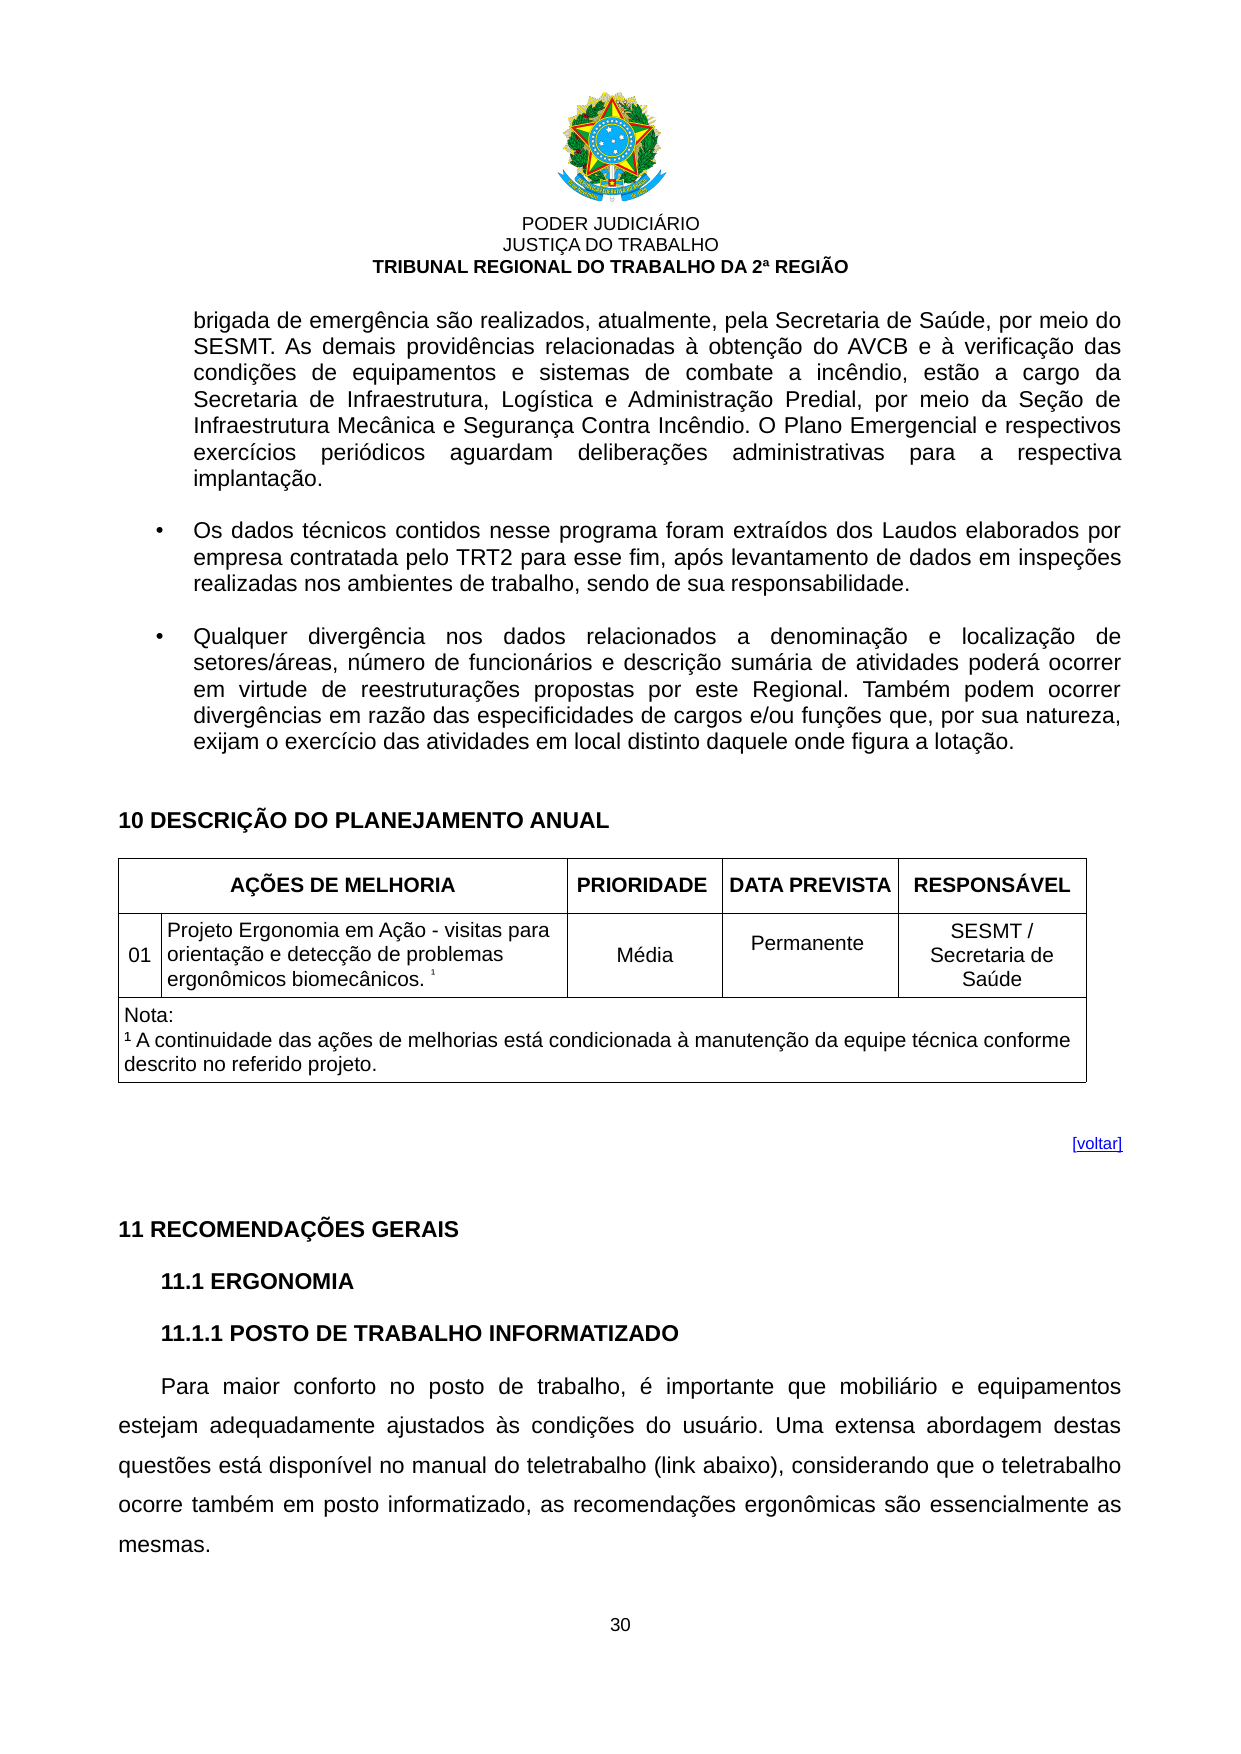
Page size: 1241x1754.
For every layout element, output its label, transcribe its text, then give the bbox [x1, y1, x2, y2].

table_header RESPONSÁVEL [899, 859, 1086, 912]
table_header PRIORIDADE [568, 859, 722, 912]
table_cell Projeto Ergonomia em Ação - visitas para orientação e detecção de problemas ergonômicos biomecânicos. ¹ [162, 914, 567, 997]
list brigada de emergência são realizados, atualmente, pela Secretaria de Saúde, por meio do SESMT. As demais providências relacionadas à obtenção do AVCB e à verificação das condições de equipamentos e sistemas de combate a incêndio, estão a cargo da Secretaria de Infraestrutura, Logística e Administração Predial, por meio da Seção de Infraestrutura Mecânica e Segurança Contra Incêndio. O Plano Emergencial e respectivos exercícios periódicos aguardam deliberações administrativas para a respectiva implantação. [156, 307, 1122, 491]
table_header AÇÕES DE MELHORIA [119, 859, 567, 912]
text 11.1.1 POSTO DE TRABALHO INFORMATIZADO [118, 1320, 1122, 1346]
text [voltar] [118, 1134, 1122, 1153]
subtitle 10 DESCRIÇÃO DO PLANEJAMENTO ANUAL [118, 807, 1122, 833]
table_cell 01 [119, 914, 161, 997]
table_cell SESMT / Secretaria de Saúde [899, 914, 1086, 997]
subtitle 11.1 ERGONOMIA [118, 1268, 1122, 1294]
table_cell Nota: ¹ A continuidade das ações de melhorias está condicionada à manutenção da equipe técnica conforme descrito no referido projeto. [119, 998, 1086, 1082]
table_header DATA PREVISTA [723, 859, 898, 912]
table_cell Permanente [723, 914, 898, 997]
text Para maior conforto no posto de trabalho, é importante que mobiliário e equipamentos estejam adequadamente ajustados às condições do usuário. Uma extensa abordagem destas questões está disponível no manual do teletrabalho (link abaixo), considerando que o teletrabalho ocorre também em posto informatizado, as recomendações ergonômicas são essencialmente as mesmas. [118, 1373, 1122, 1557]
list Qualquer divergência nos dados relacionados a denominação e localização de setores/áreas, número de funcionários e descrição sumária de atividades poderá ocorrer em virtude de reestruturações propostas por este Regional. Também podem ocorrer divergências em razão das especificidades de cargos e/ou funções que, por sua natureza, exijam o exercício das atividades em local distinto daquele onde figura a lotação. [156, 623, 1122, 755]
list Os dados técnicos contidos nesse programa foram extraídos dos Laudos elaborados por empresa contratada pelo TRT2 para esse fim, após levantamento de dados em inspeções realizadas nos ambientes de trabalho, sendo de sua responsabilidade. [156, 517, 1122, 597]
table_cell Média [568, 914, 722, 997]
text 11 RECOMENDAÇÕES GERAIS [118, 1216, 1122, 1242]
